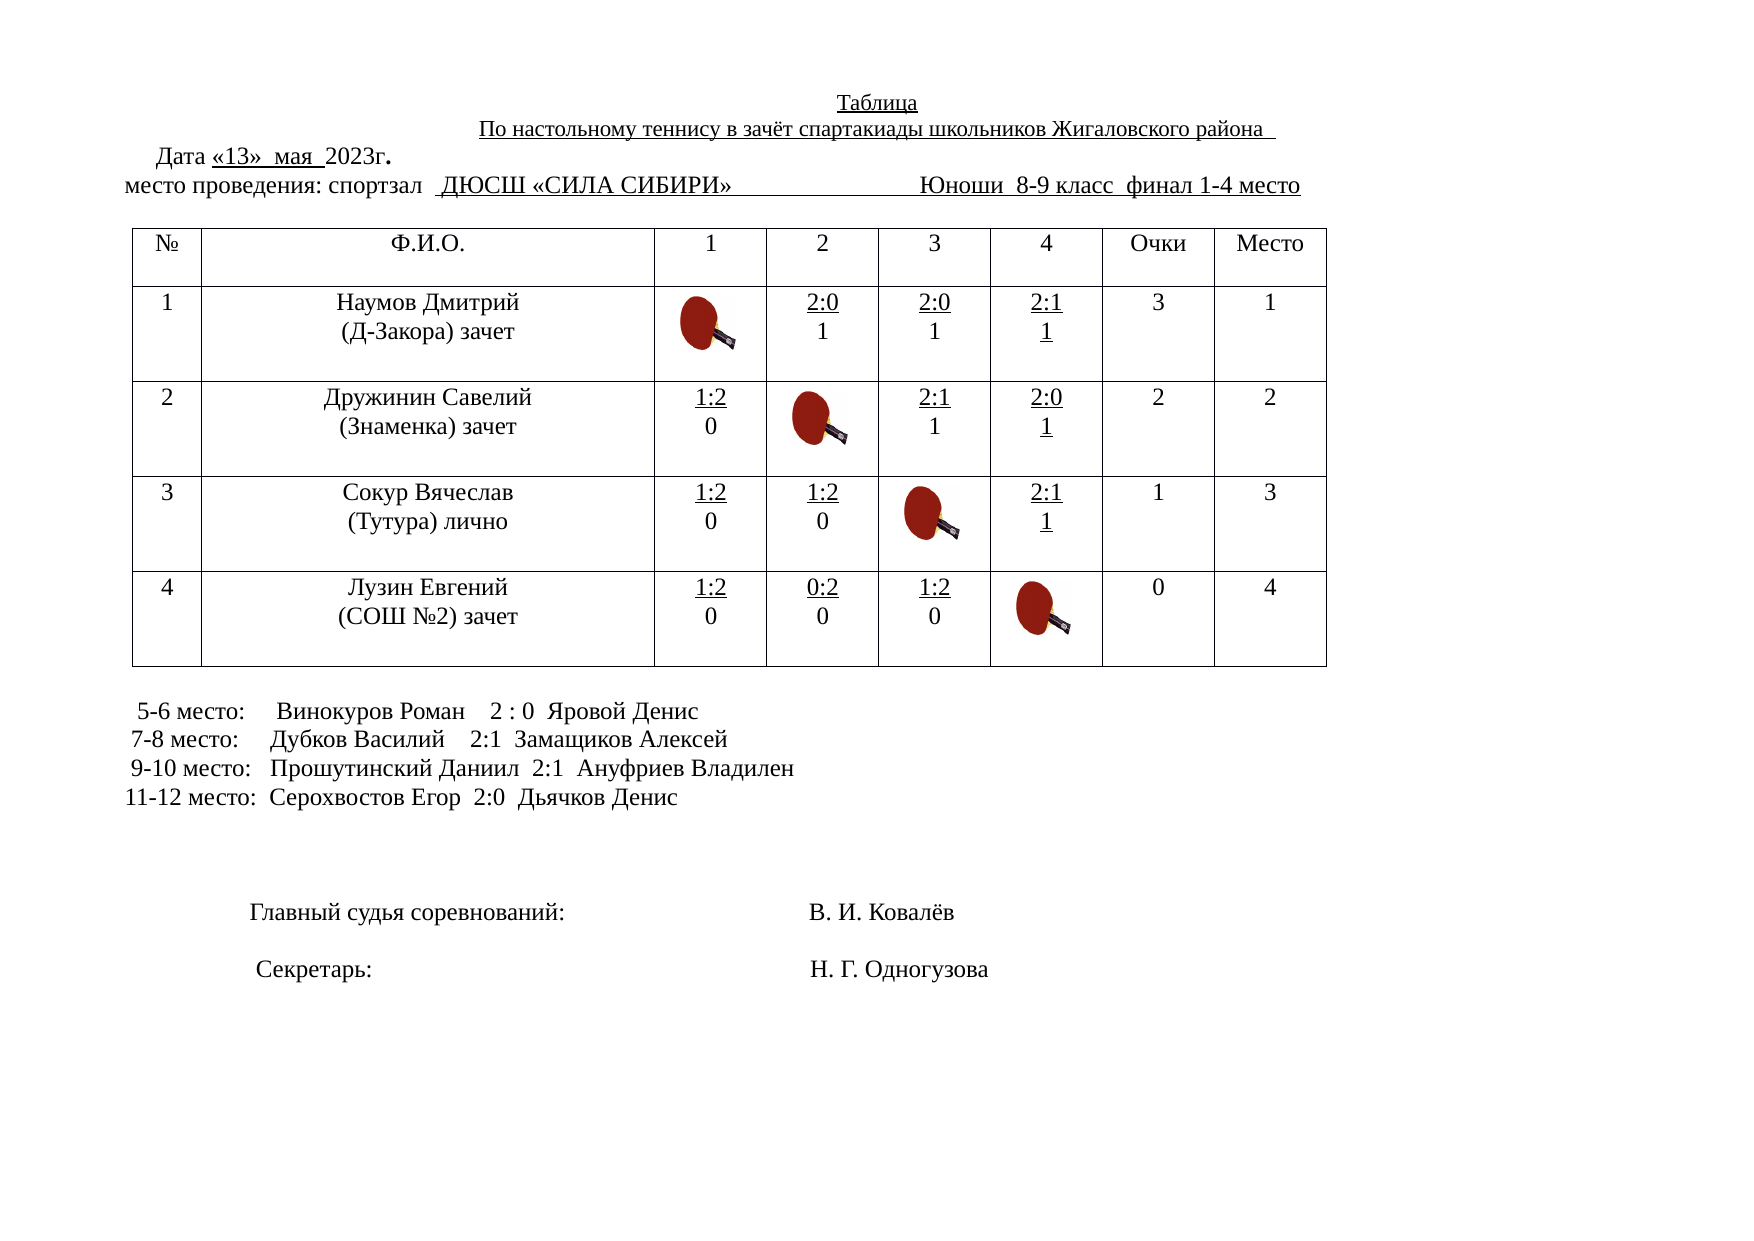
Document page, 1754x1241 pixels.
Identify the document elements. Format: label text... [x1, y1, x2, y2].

table_cell 2 [1215, 382, 1326, 476]
text 11-12 место: Серохвостов Егор 2:0 Дьячков Денис [118, 782, 1636, 811]
text Главный судья соревнований: В. И. Ковалёв [118, 897, 1636, 926]
table_header 1 [655, 229, 766, 286]
table_cell 1:2 0 [879, 572, 990, 666]
text Дата «13» мая 2023г. [118, 141, 1636, 170]
table_header Место [1215, 229, 1326, 286]
table_cell 3 [1215, 477, 1326, 571]
table_cell [991, 572, 1102, 666]
table_cell 1 [133, 287, 201, 381]
text 5-6 место: Винокуров Роман 2 : 0 Яровой Денис [118, 696, 1636, 724]
table_cell 0 [1103, 572, 1214, 666]
table_cell 0:2 0 [767, 572, 878, 666]
table_cell 1 [1103, 477, 1214, 571]
table_cell 1 [1215, 287, 1326, 381]
table_cell 4 [1215, 572, 1326, 666]
text Таблица [118, 88, 1636, 115]
table_cell [767, 382, 878, 476]
text Секретарь: Н. Г. Одногузова [118, 954, 1636, 983]
table_header № [133, 229, 201, 286]
table_cell 3 [133, 477, 201, 571]
table_cell 2:1 1 [991, 287, 1102, 381]
table_header 4 [991, 229, 1102, 286]
table_cell Сокур Вячеслав (Тутура) лично [202, 477, 654, 571]
table_cell 2:0 1 [767, 287, 878, 381]
table_header 3 [879, 229, 990, 286]
table_cell 4 [133, 572, 201, 666]
table_cell [879, 477, 990, 571]
table_header Очки [1103, 229, 1214, 286]
text По настольному теннису в зачёт спартакиады школьников Жигаловского района [118, 115, 1636, 141]
table_cell 1:2 0 [655, 477, 766, 571]
table_cell Лузин Евгений (СОШ №2) зачет [202, 572, 654, 666]
table_cell 2 [1103, 382, 1214, 476]
text 9-10 место: Прошутинский Даниил 2:1 Ануфриев Владилен [118, 753, 1636, 782]
table_cell 2:1 1 [879, 382, 990, 476]
table_cell Дружинин Савелий (Знаменка) зачет [202, 382, 654, 476]
text место проведения: спортзал ДЮСШ «СИЛА СИБИРИ» Юноши 8-9 класс финал 1-4 место [118, 170, 1636, 199]
table_cell 2:0 1 [991, 382, 1102, 476]
table_cell 3 [1103, 287, 1214, 381]
table_cell 2:0 1 [879, 287, 990, 381]
table_cell Наумов Дмитрий (Д-Закора) зачет [202, 287, 654, 381]
table_cell [655, 287, 766, 381]
table_cell 1:2 0 [767, 477, 878, 571]
table_cell 1:2 0 [655, 382, 766, 476]
table_cell 2 [133, 382, 201, 476]
table_cell 2:1 1 [991, 477, 1102, 571]
text 7-8 место: Дубков Василий 2:1 Замащиков Алексей [118, 724, 1636, 753]
table_cell 1:2 0 [655, 572, 766, 666]
table_header Ф.И.О. [202, 229, 654, 286]
table_header 2 [767, 229, 878, 286]
